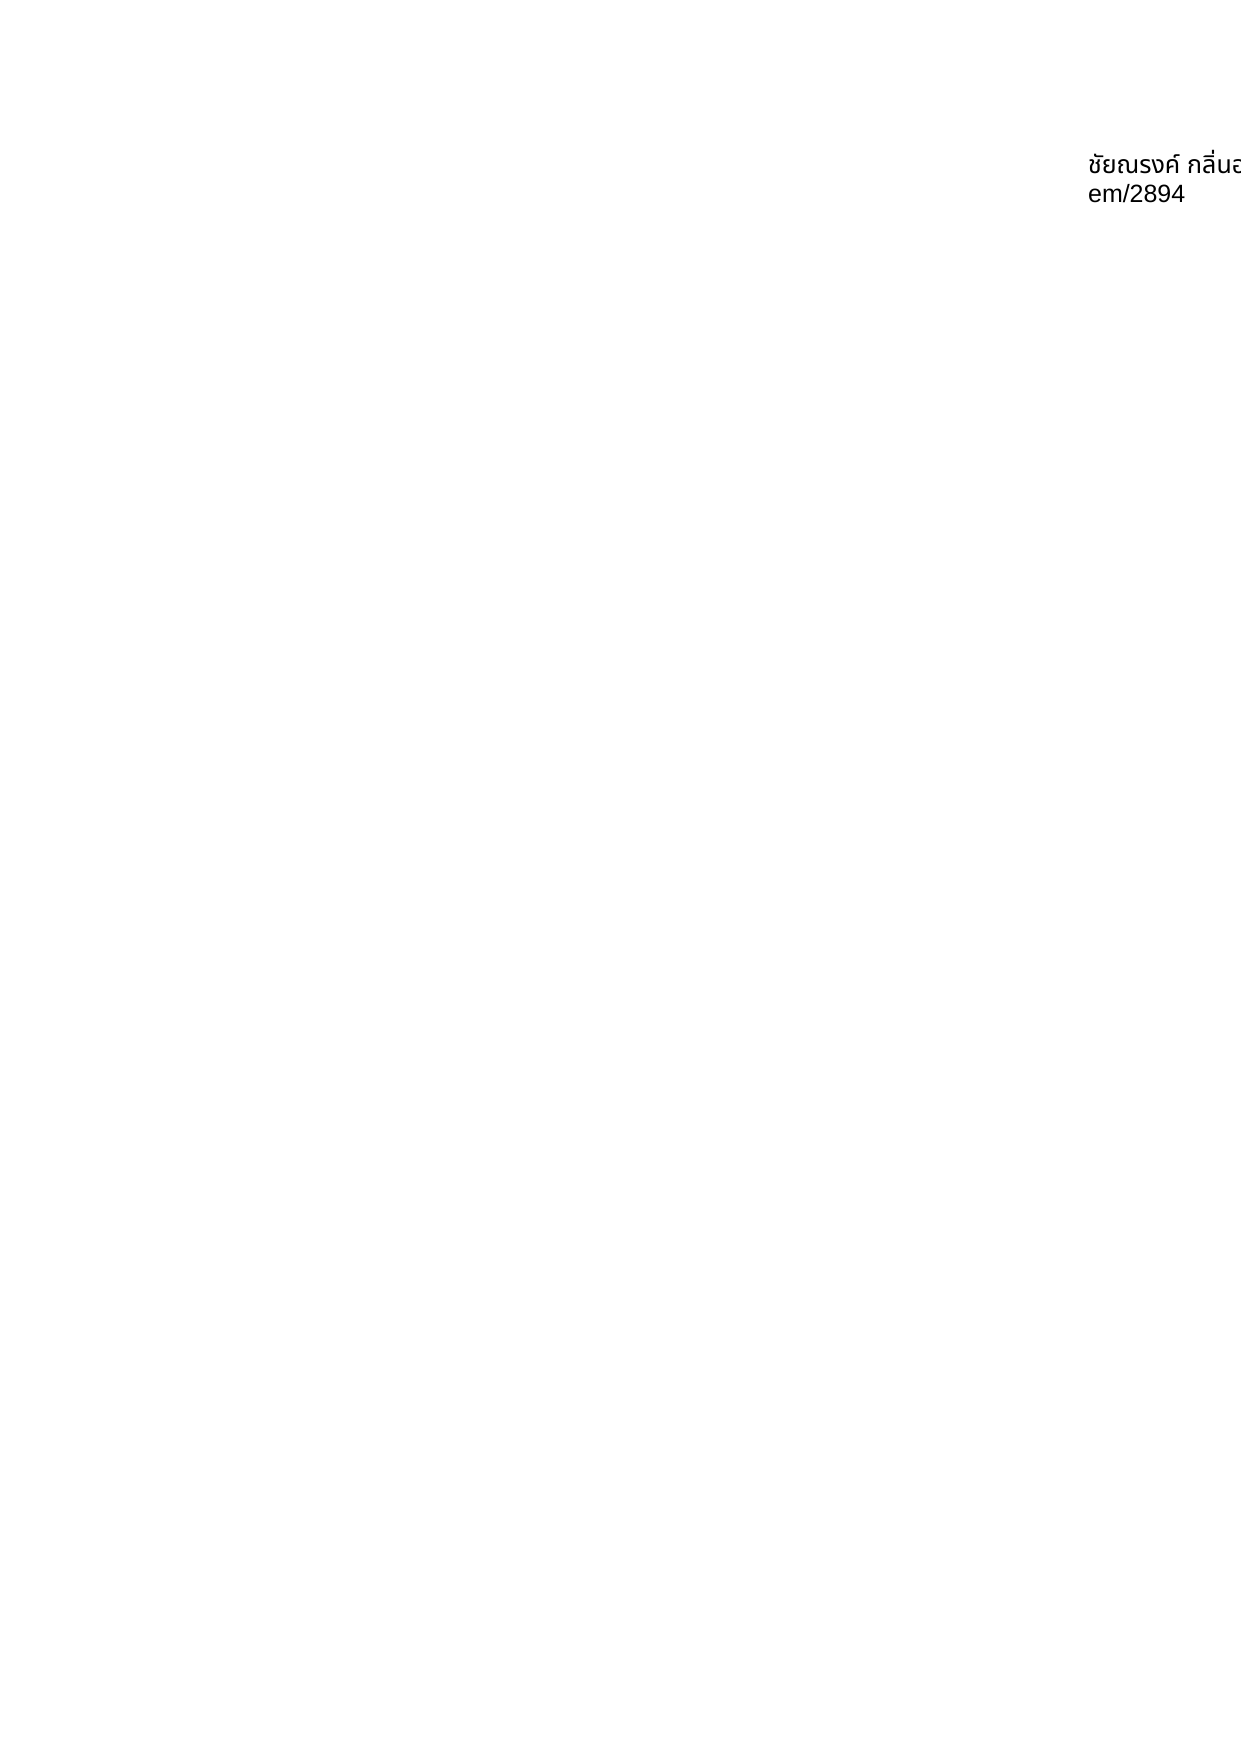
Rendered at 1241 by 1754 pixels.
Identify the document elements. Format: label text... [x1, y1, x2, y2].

text ชัยณรงค์ กลิ่นอยู่ .การพัฒนารูปแบบการสอนที่ใช้สมองเป็นฐานเพื่อส่งเสริมทักษะการแก้ปัญหาคณิตศาสตร์ สำหรับนักเรียนชั้นประถมศึกษาปีที่ 5. มหาวิทยาลัยราชภัฏบ้านสมเด็จเจ้าพระยา. สำนักวิทยบริการและเทคโนโลยีสารสนเทศ, คลังข้อมูลดิจิทัล สำนักวิทยบริการและเทคโนโลยีสารสนเทศ, accessed May 20, 2024, http://dlib.bsru.ac.th/s/library/item/2894 [1088, 150, 1240, 207]
